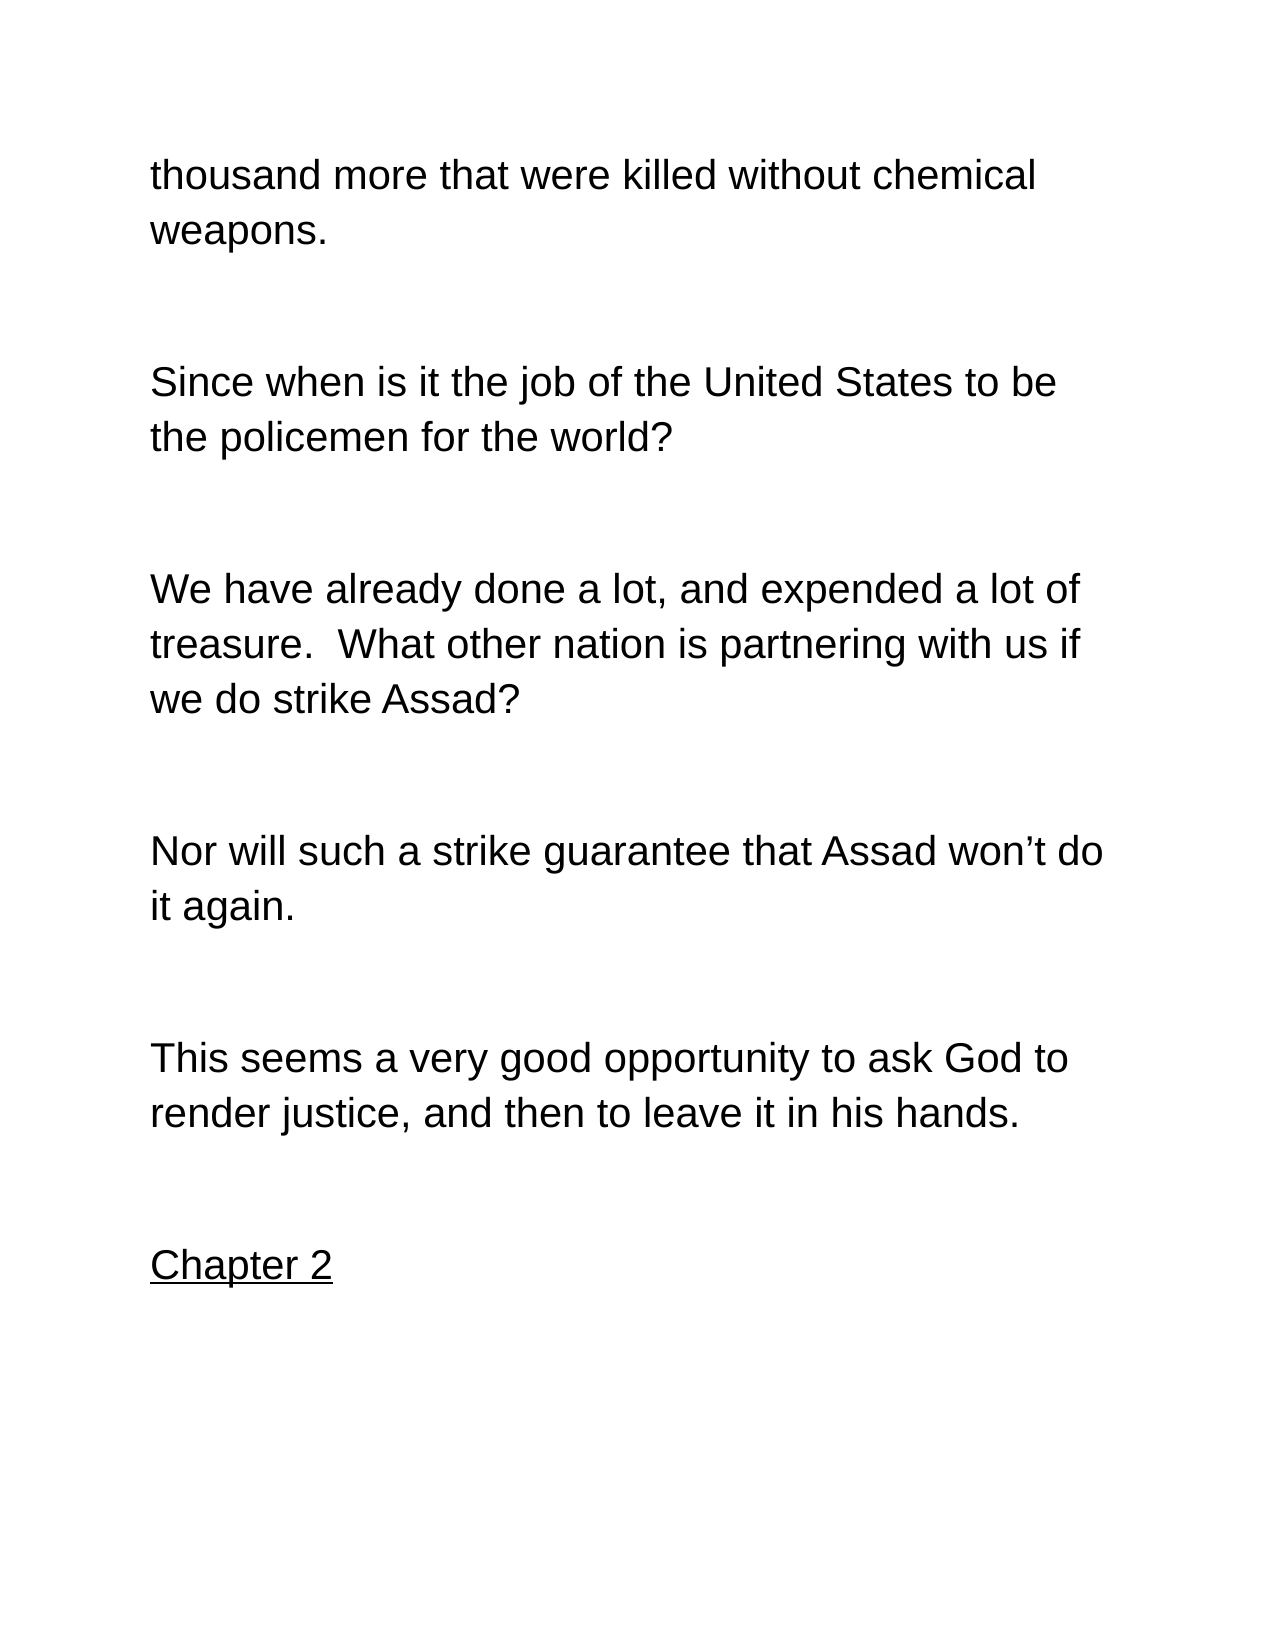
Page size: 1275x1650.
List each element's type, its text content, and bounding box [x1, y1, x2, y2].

text Chapter 2 [150, 1240, 1125, 1288]
text We have already done a lot, and expended a lot of treasure. What other nation is partnering with us if we do strike Assad? [150, 564, 1125, 722]
text Nor will such a strike guarantee that Assad won’t do it again. [150, 826, 1125, 929]
text This seems a very good opportunity to ask God to render justice, and then to leave it in his hands. [150, 1033, 1125, 1136]
text thousand more that were killed without chemical weapons. [150, 150, 1125, 253]
text Since when is it the job of the United States to be the policemen for the world? [150, 357, 1125, 460]
